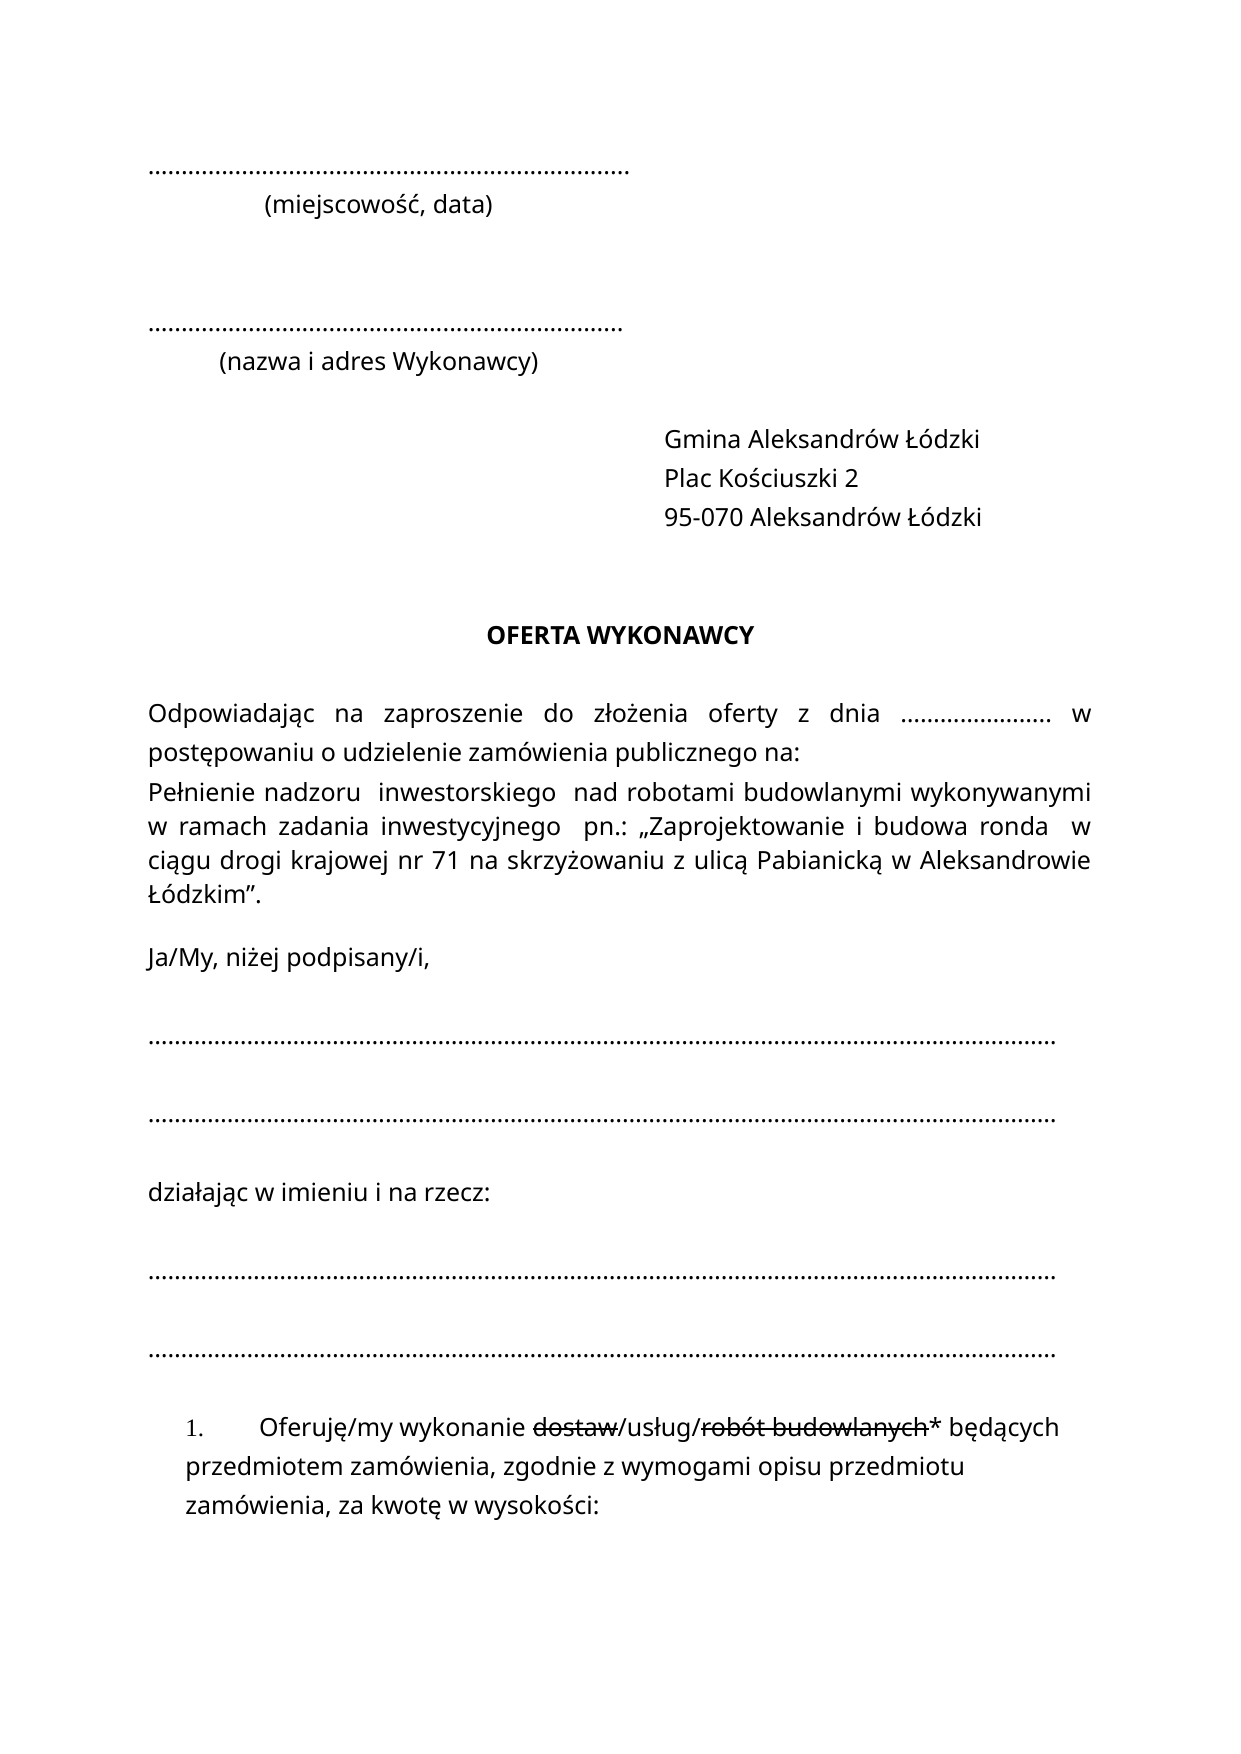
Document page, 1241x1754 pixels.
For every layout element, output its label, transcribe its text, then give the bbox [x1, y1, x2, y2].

text 95-070 Aleksandrów Łódzki [148, 500, 1093, 534]
text ………………………………………………………………………………………………………………………… [148, 1253, 1093, 1287]
text (nazwa i adres Wykonawcy) [148, 343, 1093, 377]
text Odpowiadając na zaproszenie do złożenia oferty z dnia ………………….. w postępowaniu o udzielenie zamówienia publicznego na: [148, 696, 1093, 769]
text Pełnienie nadzoru inwestorskiego nad robotami budowlanymi wykonywanymi w ramach zadania inwestycyjnego pn.: „Zaprojektowanie i budowa ronda w ciągu drogi krajowej nr 71 na skrzyżowaniu z ulicą Pabianicką w Aleksandrowie Łódzkim”. [148, 774, 1093, 911]
text OFERTA WYKONAWCY [148, 618, 1093, 652]
text (miejscowość, data) [148, 187, 1093, 221]
text …..................................................................... [148, 148, 1093, 182]
text ….................................................................... [148, 304, 1093, 338]
text Ja/My, niżej podpisany/i, [148, 939, 1093, 973]
text Gmina Aleksandrów Łódzki [148, 422, 1093, 456]
text działając w imieniu i na rzecz: [148, 1174, 1093, 1208]
text ………………………………………………………………………………………………………………………… [148, 1331, 1093, 1365]
list Oferuję/my wykonanie dostaw/usług/robót budowlanych* będących przedmiotem zamówienia, zgodnie z wymogami opisu przedmiotu zamówienia, za kwotę w wysokości: [185, 1409, 1093, 1522]
text ………………………………………………………………………………………………………………………… [148, 1096, 1093, 1130]
text ………………………………………………………………………………………………………………………… [148, 1018, 1093, 1052]
text Plac Kościuszki 2 [148, 461, 1093, 495]
